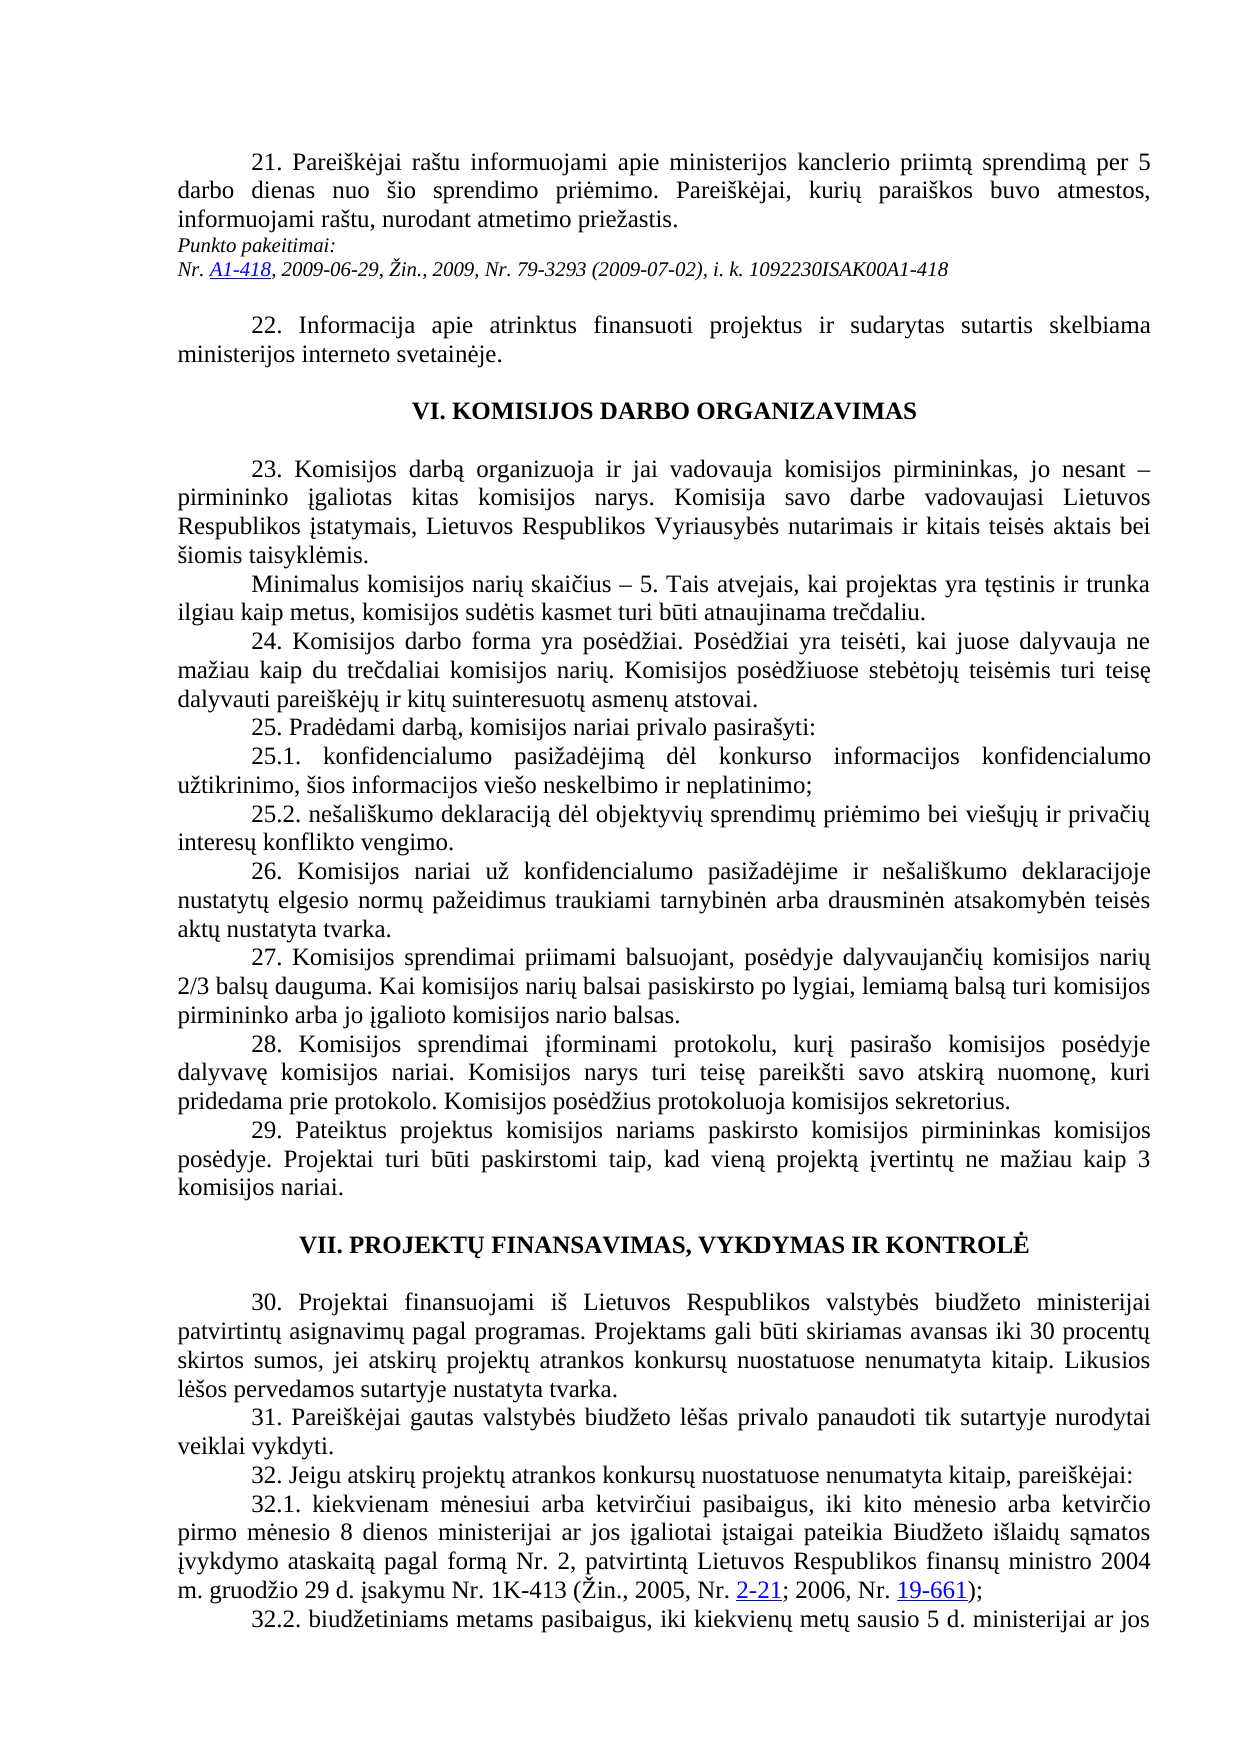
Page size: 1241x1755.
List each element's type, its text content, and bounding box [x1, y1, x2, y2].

text 28. Komisijos sprendimai įforminami protokolu, kurį pasirašo komisijos posėdyje dalyvavę komisijos nariai. Komisijos narys turi teisę pareikšti savo atskirą nuomonę, kuri pridedama prie protokolo. Komisijos posėdžius protokoluoja komisijos sekretorius. [177, 1029, 1152, 1115]
text 23. Komisijos darbą organizuoja ir jai vadovauja komisijos pirmininkas, jo nesant – pirmininko įgaliotas kitas komisijos narys. Komisija savo darbe vadovaujasi Lietuvos Respublikos įstatymais, Lietuvos Respublikos Vyriausybės nutarimais ir kitais teisės aktais bei šiomis taisyklėmis. [177, 454, 1152, 569]
text Nr. A1-418, 2009-06-29, Žin., 2009, Nr. 79-3293 (2009-07-02), i. k. 1092230ISAK00A1-418 [177, 257, 1152, 281]
text Minimalus komisijos narių skaičius – 5. Tais atvejais, kai projektas yra tęstinis ir trunka ilgiau kaip metus, komisijos sudėtis kasmet turi būti atnaujinama trečdaliu. [177, 569, 1152, 626]
text 26. Komisijos nariai už konfidencialumo pasižadėjime ir nešališkumo deklaracijoje nustatytų elgesio normų pažeidimus traukiami tarnybinėn arba drausminėn atsakomybėn teisės aktų nustatyta tvarka. [177, 856, 1152, 942]
text 25.1. konfidencialumo pasižadėjimą dėl konkurso informacijos konfidencialumo užtikrinimo, šios informacijos viešo neskelbimo ir neplatinimo; [177, 741, 1152, 799]
text 22. Informacija apie atrinktus finansuoti projektus ir sudarytas sutartis skelbiama ministerijos interneto svetainėje. [177, 310, 1152, 367]
text 31. Pareiškėjai gautas valstybės biudžeto lėšas privalo panaudoti tik sutartyje nurodytai veiklai vykdyti. [177, 1402, 1152, 1460]
text 32.2. biudžetiniams metams pasibaigus, iki kiekvienų metų sausio 5 d. ministerijai ar jos [177, 1604, 1152, 1632]
text 29. Pateiktus projektus komisijos nariams paskirsto komisijos pirmininkas komisijos posėdyje. Projektai turi būti paskirstomi taip, kad vieną projektą įvertintų ne mažiau kaip 3 komisijos nariai. [177, 1115, 1152, 1201]
text 32.1. kiekvienam mėnesiui arba ketvirčiui pasibaigus, iki kito mėnesio arba ketvirčio pirmo mėnesio 8 dienos ministerijai ar jos įgaliotai įstaigai pateikia Biudžeto išlaidų sąmatos įvykdymo ataskaitą pagal formą Nr. 2, patvirtintą Lietuvos Respublikos finansų ministro 2004 m. gruodžio 29 d. įsakymu Nr. 1K-413 (Žin., 2005, Nr. 2-21; 2006, Nr. 19-661); [177, 1489, 1152, 1604]
text VI. KOMISIJOS DARBO ORGANIZAVIMAS [177, 396, 1152, 425]
text 30. Projektai finansuojami iš Lietuvos Respublikos valstybės biudžeto ministerijai patvirtintų asignavimų pagal programas. Projektams gali būti skiriamas avansas iki 30 procentų skirtos sumos, jei atskirų projektų atrankos konkursų nuostatuose nenumatyta kitaip. Likusios lėšos pervedamos sutartyje nustatyta tvarka. [177, 1287, 1152, 1402]
text 27. Komisijos sprendimai priimami balsuojant, posėdyje dalyvaujančių komisijos narių 2/3 balsų dauguma. Kai komisijos narių balsai pasiskirsto po lygiai, lemiamą balsą turi komisijos pirmininko arba jo įgalioto komisijos nario balsas. [177, 942, 1152, 1029]
text 21. Pareiškėjai raštu informuojami apie ministerijos kanclerio priimtą sprendimą per 5 darbo dienas nuo šio sprendimo priėmimo. Pareiškėjai, kurių paraiškos buvo atmestos, informuojami raštu, nurodant atmetimo priežastis. [177, 147, 1152, 233]
text 25. Pradėdami darbą, komisijos nariai privalo pasirašyti: [177, 712, 1152, 741]
text 32. Jeigu atskirų projektų atrankos konkursų nuostatuose nenumatyta kitaip, pareiškėjai: [177, 1460, 1152, 1489]
text 25.2. nešališkumo deklaraciją dėl objektyvių sprendimų priėmimo bei viešųjų ir privačių interesų konflikto vengimo. [177, 799, 1152, 856]
text 24. Komisijos darbo forma yra posėdžiai. Posėdžiai yra teisėti, kai juose dalyvauja ne mažiau kaip du trečdaliai komisijos narių. Komisijos posėdžiuose stebėtojų teisėmis turi teisę dalyvauti pareiškėjų ir kitų suinteresuotų asmenų atstovai. [177, 626, 1152, 712]
text Punkto pakeitimai: [177, 233, 1152, 257]
text VII. PROJEKTŲ FINANSAVIMAS, VYKDYMAS IR KONTROLĖ [177, 1230, 1152, 1259]
